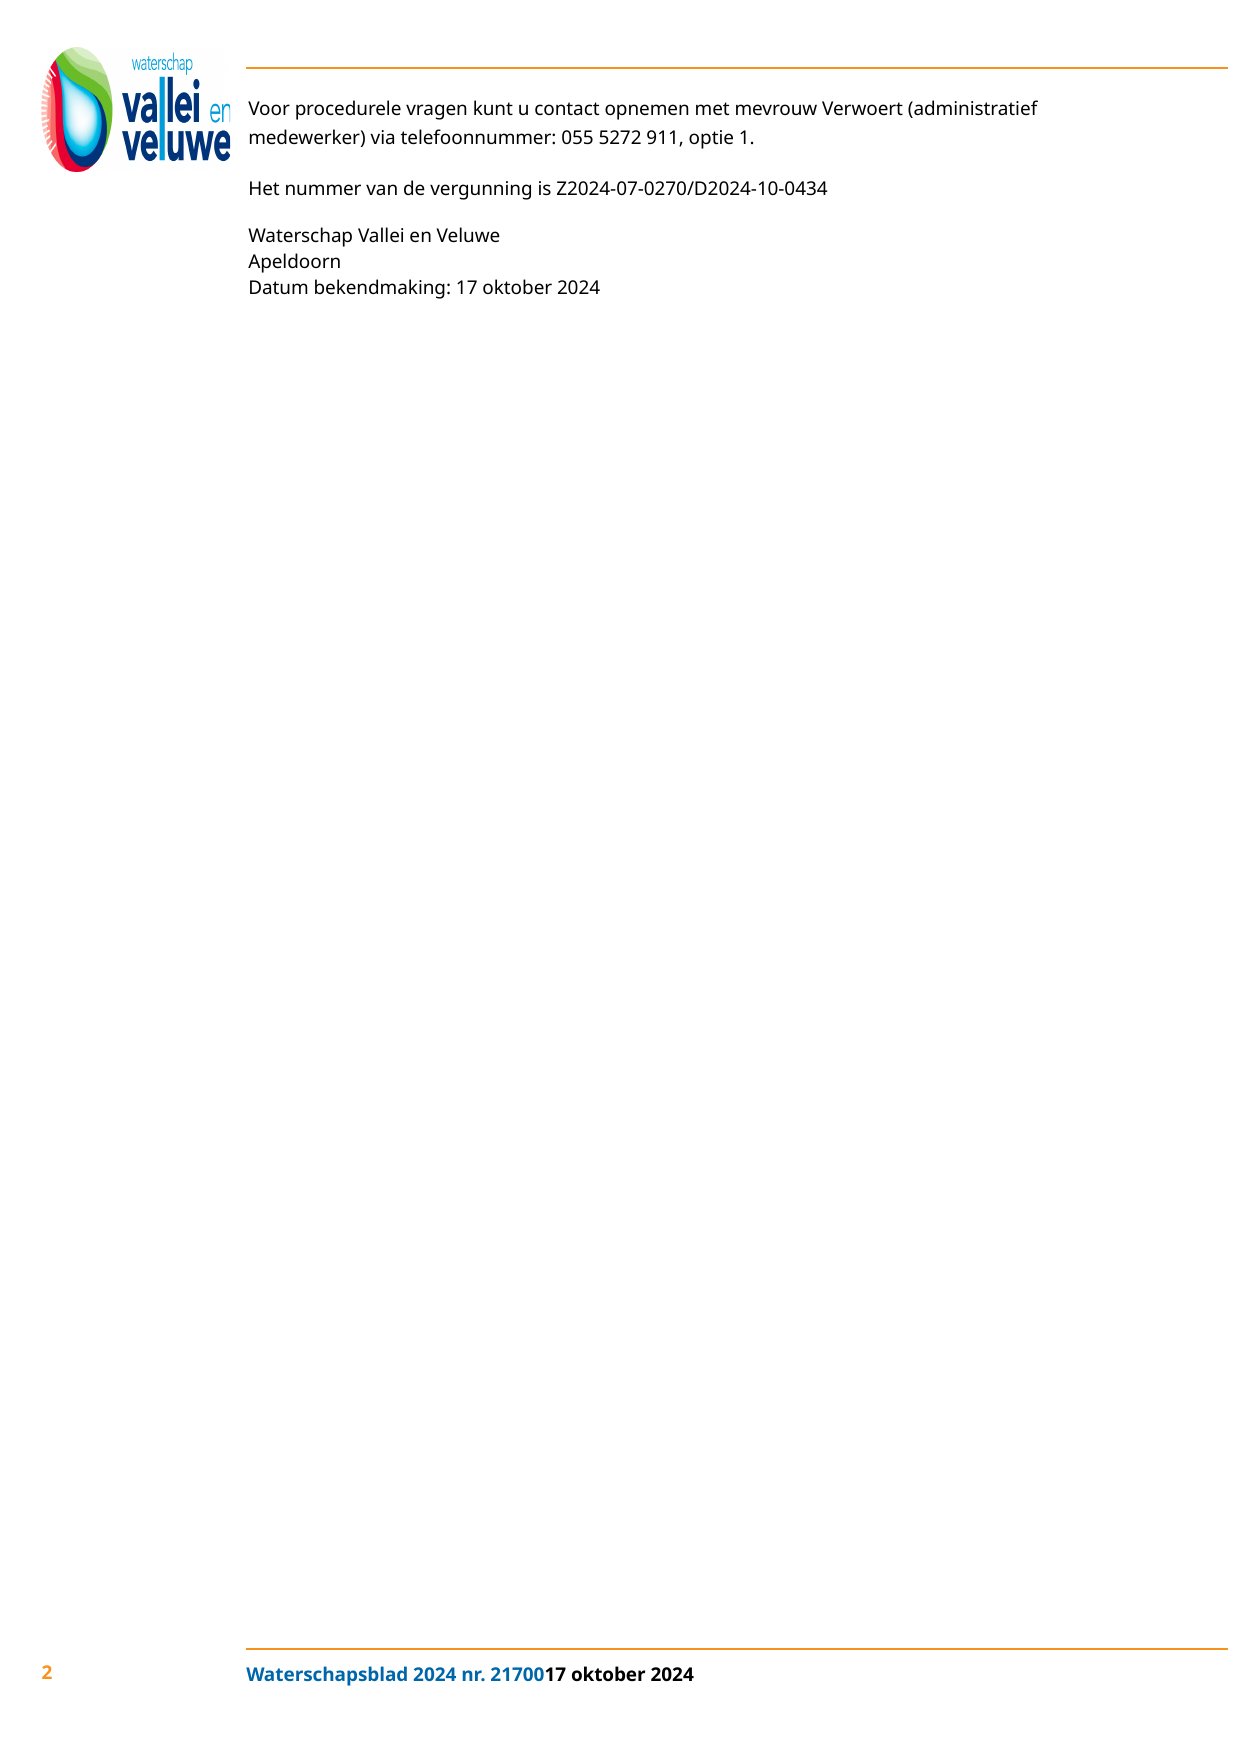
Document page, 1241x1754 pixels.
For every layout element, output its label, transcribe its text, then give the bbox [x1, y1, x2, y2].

picture [41, 47, 231, 172]
text Waterschap Vallei en Veluwe [248, 223, 1152, 248]
text Datum bekendmaking: 17 oktober 2024 [248, 274, 1152, 300]
text Voor procedurele vragen kunt u contact opnemen met mevrouw Verwoert (administratief medewerker) via telefoonnummer: 055 5272 911, optie 1. [248, 95, 1152, 150]
text Het nummer van de vergunning is Z2024-07-0270/D2024-10-0434 [248, 175, 1152, 201]
text Apeldoorn [248, 248, 1152, 274]
